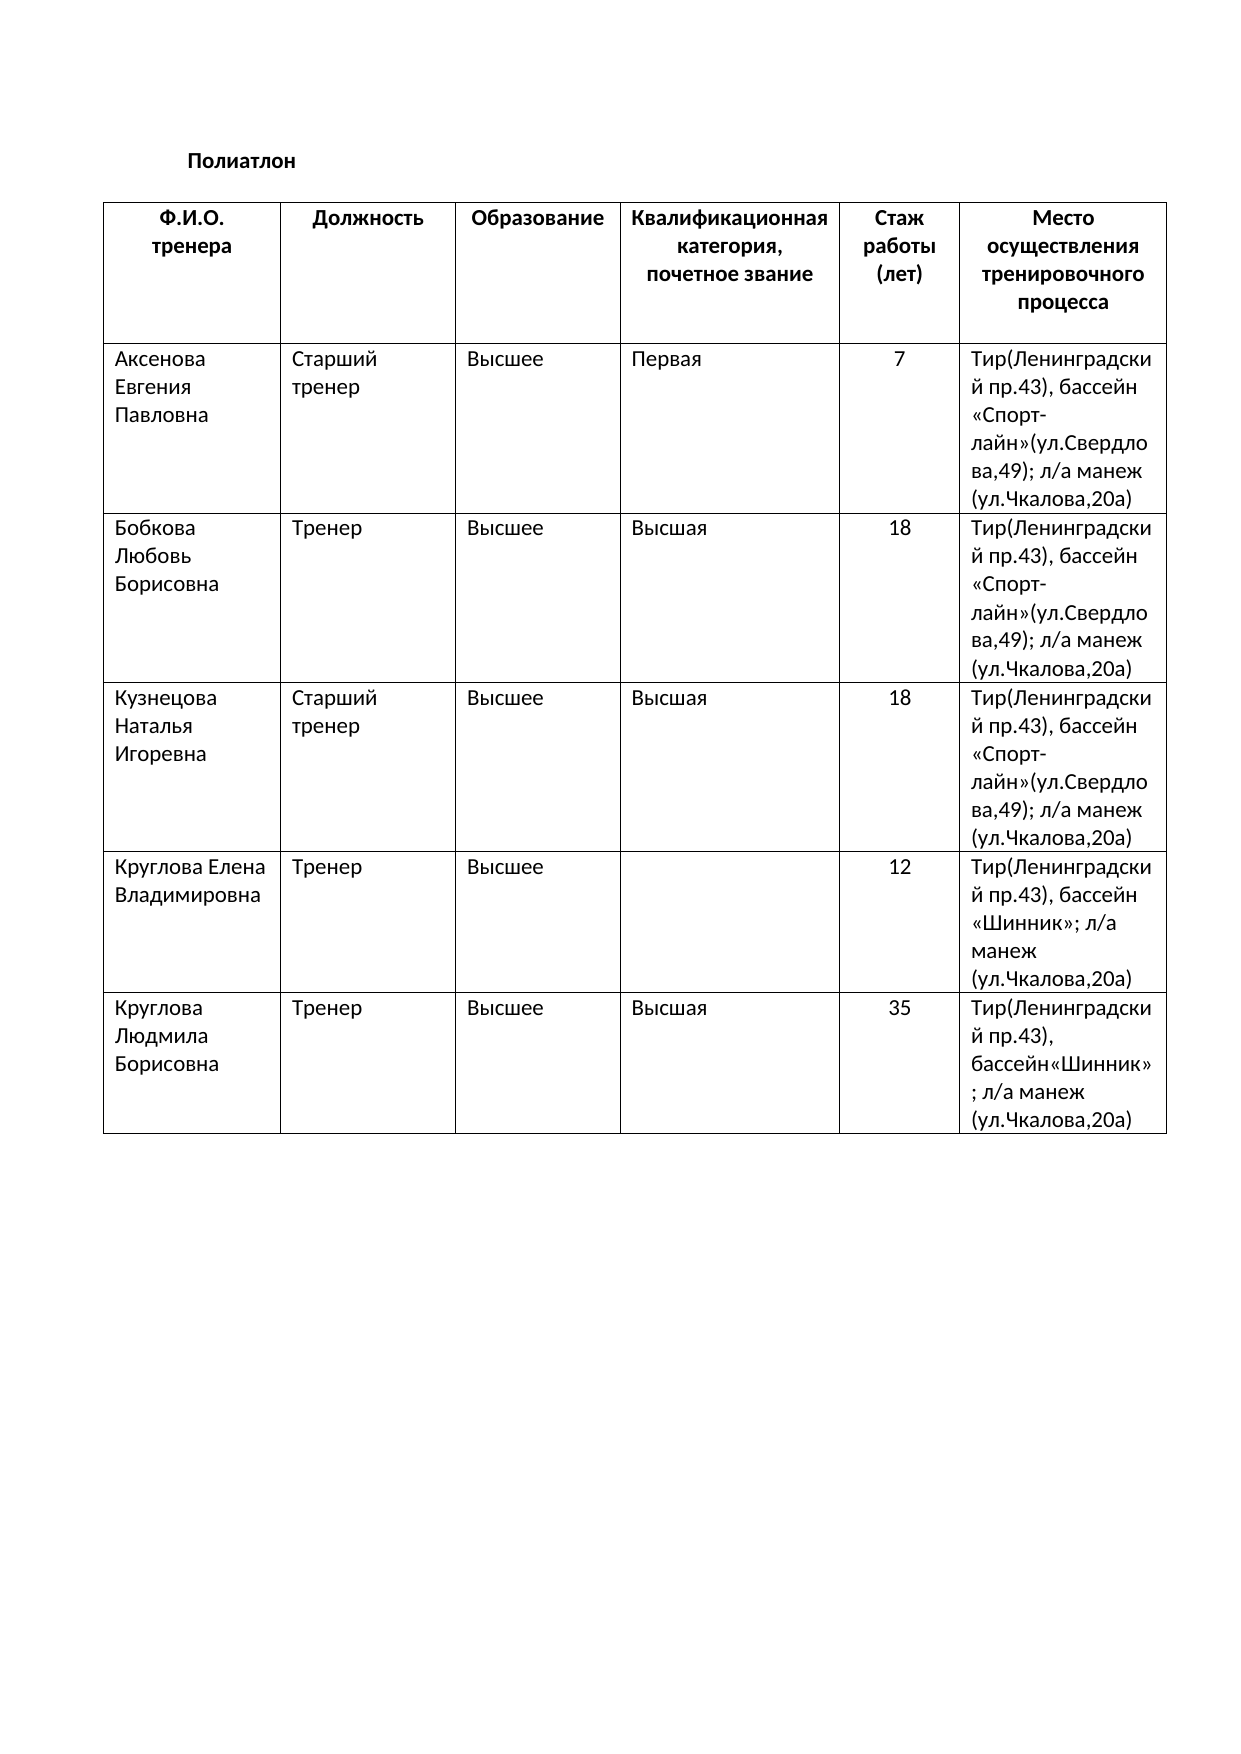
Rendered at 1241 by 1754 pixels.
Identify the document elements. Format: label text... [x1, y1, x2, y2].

table_header Образование [456, 203, 620, 343]
table_cell Старший тренер [281, 344, 455, 512]
table_cell 12 [840, 852, 959, 992]
table_cell Круглова Елена Владимировна [104, 852, 280, 992]
table_header Стаж работы (лет) [840, 203, 959, 343]
table_cell Тир(Ленинградский пр.43), бассейн «Шинник»; л/а манеж (ул.Чкалова,20а) [960, 852, 1166, 992]
table_cell Высшее [456, 852, 620, 992]
table_cell Тир(Ленинградский пр.43), бассейн «Спорт-лайн»(ул.Свердлова,49); л/а манеж (ул.Чкалова,20а) [960, 683, 1166, 851]
table_cell Кузнецова Наталья Игоревна [104, 683, 280, 851]
table_cell Тир(Ленинградский пр.43), бассейн«Шинник»; л/а манеж (ул.Чкалова,20а) [960, 993, 1166, 1133]
text Полиатлон [177, 146, 1152, 174]
table_cell 18 [840, 514, 959, 682]
table_cell Тир(Ленинградский пр.43), бассейн «Спорт-лайн»(ул.Свердлова,49); л/а манеж (ул.Чкалова,20а) [960, 344, 1166, 512]
table_cell 7 [840, 344, 959, 512]
table_cell Высшее [456, 344, 620, 512]
table_header Должность [281, 203, 455, 343]
table_cell Высшее [456, 514, 620, 682]
table_cell [621, 852, 839, 992]
table_cell Тренер [281, 514, 455, 682]
table_cell Бобкова Любовь Борисовна [104, 514, 280, 682]
table_cell Тренер [281, 993, 455, 1133]
table_cell Высшая [621, 514, 839, 682]
table_cell Аксенова Евгения Павловна [104, 344, 280, 512]
table_cell Высшая [621, 683, 839, 851]
table_cell Высшее [456, 683, 620, 851]
table_cell 35 [840, 993, 959, 1133]
table_cell Высшая [621, 993, 839, 1133]
table_header Ф.И.О. тренера [104, 203, 280, 343]
table_cell 18 [840, 683, 959, 851]
table_cell Высшее [456, 993, 620, 1133]
table_cell Тир(Ленинградский пр.43), бассейн «Спорт-лайн»(ул.Свердлова,49); л/а манеж (ул.Чкалова,20а) [960, 514, 1166, 682]
table_cell Первая [621, 344, 839, 512]
table_header Квалификационная категория, почетное звание [621, 203, 839, 343]
table_cell Старший тренер [281, 683, 455, 851]
table_cell Круглова Людмила Борисовна [104, 993, 280, 1133]
table_header Место осуществления тренировочного процесса [960, 203, 1166, 343]
table_cell Тренер [281, 852, 455, 992]
